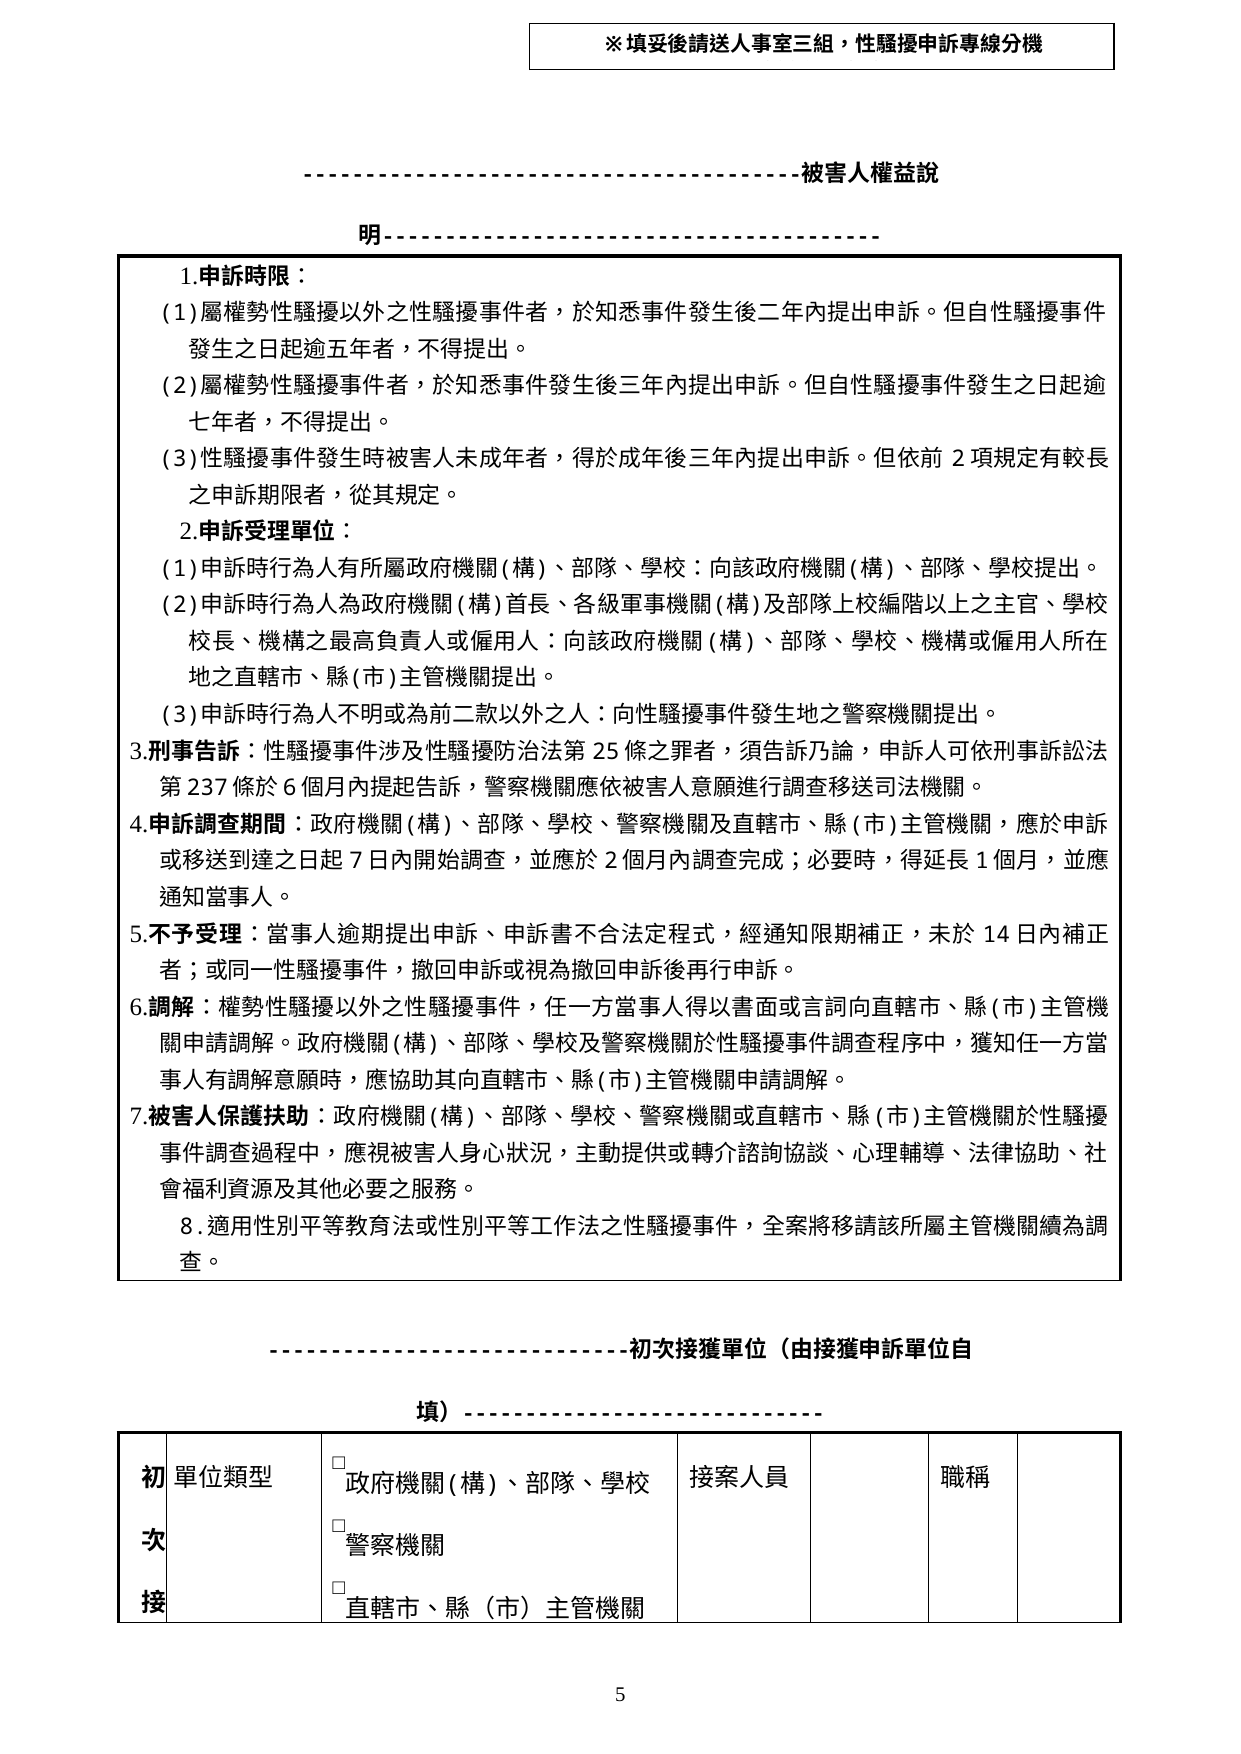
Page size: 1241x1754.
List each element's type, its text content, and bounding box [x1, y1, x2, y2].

text ----------------------------------------被害人權益說明---------------------------------------- [118, 129, 1122, 254]
table_header 接案人員 [678, 1434, 810, 1622]
table_header 職稱 [929, 1434, 1017, 1622]
table_header □政府機關(構)、部隊、學校 □警察機關 □直轄市、縣（市）主管機關 [322, 1434, 677, 1622]
table_header [1018, 1434, 1119, 1622]
text -----------------------------初次接獲單位（由接獲申訴單位自填）----------------------------- [118, 1306, 1122, 1431]
table_header [811, 1434, 928, 1622]
table_header 初次接 [120, 1434, 166, 1622]
table_header 單位類型 [167, 1434, 321, 1622]
table_header 申訴時限： 屬權勢性騷擾以外之性騷擾事件者，於知悉事件發生後二年內提出申訴。但自性騷擾事件發生之日起逾五年者，不得提出。 屬權勢性騷擾事件者，於知悉事件發生後三年內提出申訴。但自性騷擾事件發生之日起逾七年者，不得提出。 性騷擾事件發生時被害人未成年者，得於成年後三年內提出申訴。但依前2項規定有較長之申訴期限者，從其規定。 申訴受理單位： 申訴時行為人有所屬政府機關(構)、部隊、學校：向該政府機關(構)、部隊、學校提出。 申訴時行為人為政府機關(構)首長、各級軍事機關(構)及部隊上校編階以上之主官、學校校長、機構之最高負責人或僱用人：向該政府機關(構)、部隊、學校、機構或僱用人所在地之直轄市、縣(市)主管機關提出。 申訴時行為人不明或為前二款以外之人：向性騷擾事件發生地之警察機關提出。 刑事告訴：性騷擾事件涉及性騷擾防治法第25條之罪者，須告訴乃論，申訴人可依刑事訴訟法第237條於6個月內提起告訴，警察機關應依被害人意願進行調查移送司法機關。 申訴調查期間：政府機關(構)、部隊、學校、警察機關及直轄市、縣(市)主管機關，應於申訴或移送到達之日起7日內開始調查，並應於2個月內調查完成；必要時，得延長1個月，並應通知當事人。 不予受理：當事人逾期提出申訴、申訴書不合法定程式，經通知限期補正，未於14日內補正者；或同一性騷擾事件，撤回申訴或視為撤回申訴後再行申訴。 調解：權勢性騷擾以外之性騷擾事件，任一方當事人得以書面或言詞向直轄市、縣(市)主管機關申請調解。政府機關(構)、部隊、學校及警察機關於性騷擾事件調查程序中，獲知任一方當事人有調解意願時，應協助其向直轄市、縣(市)主管機關申請調解。 被害人保護扶助：政府機關(構)、部隊、學校、警察機關或直轄市、縣(市)主管機關於性騷擾事件調查過程中，應視被害人身心狀況，主動提供或轉介諮詢協談、心理輔導、法律協助、社會福利資源及其他必要之服務。 適用性別平等教育法或性別平等工作法之性騷擾事件，全案將移請該所屬主管機關續為調查。 [120, 258, 1119, 1280]
